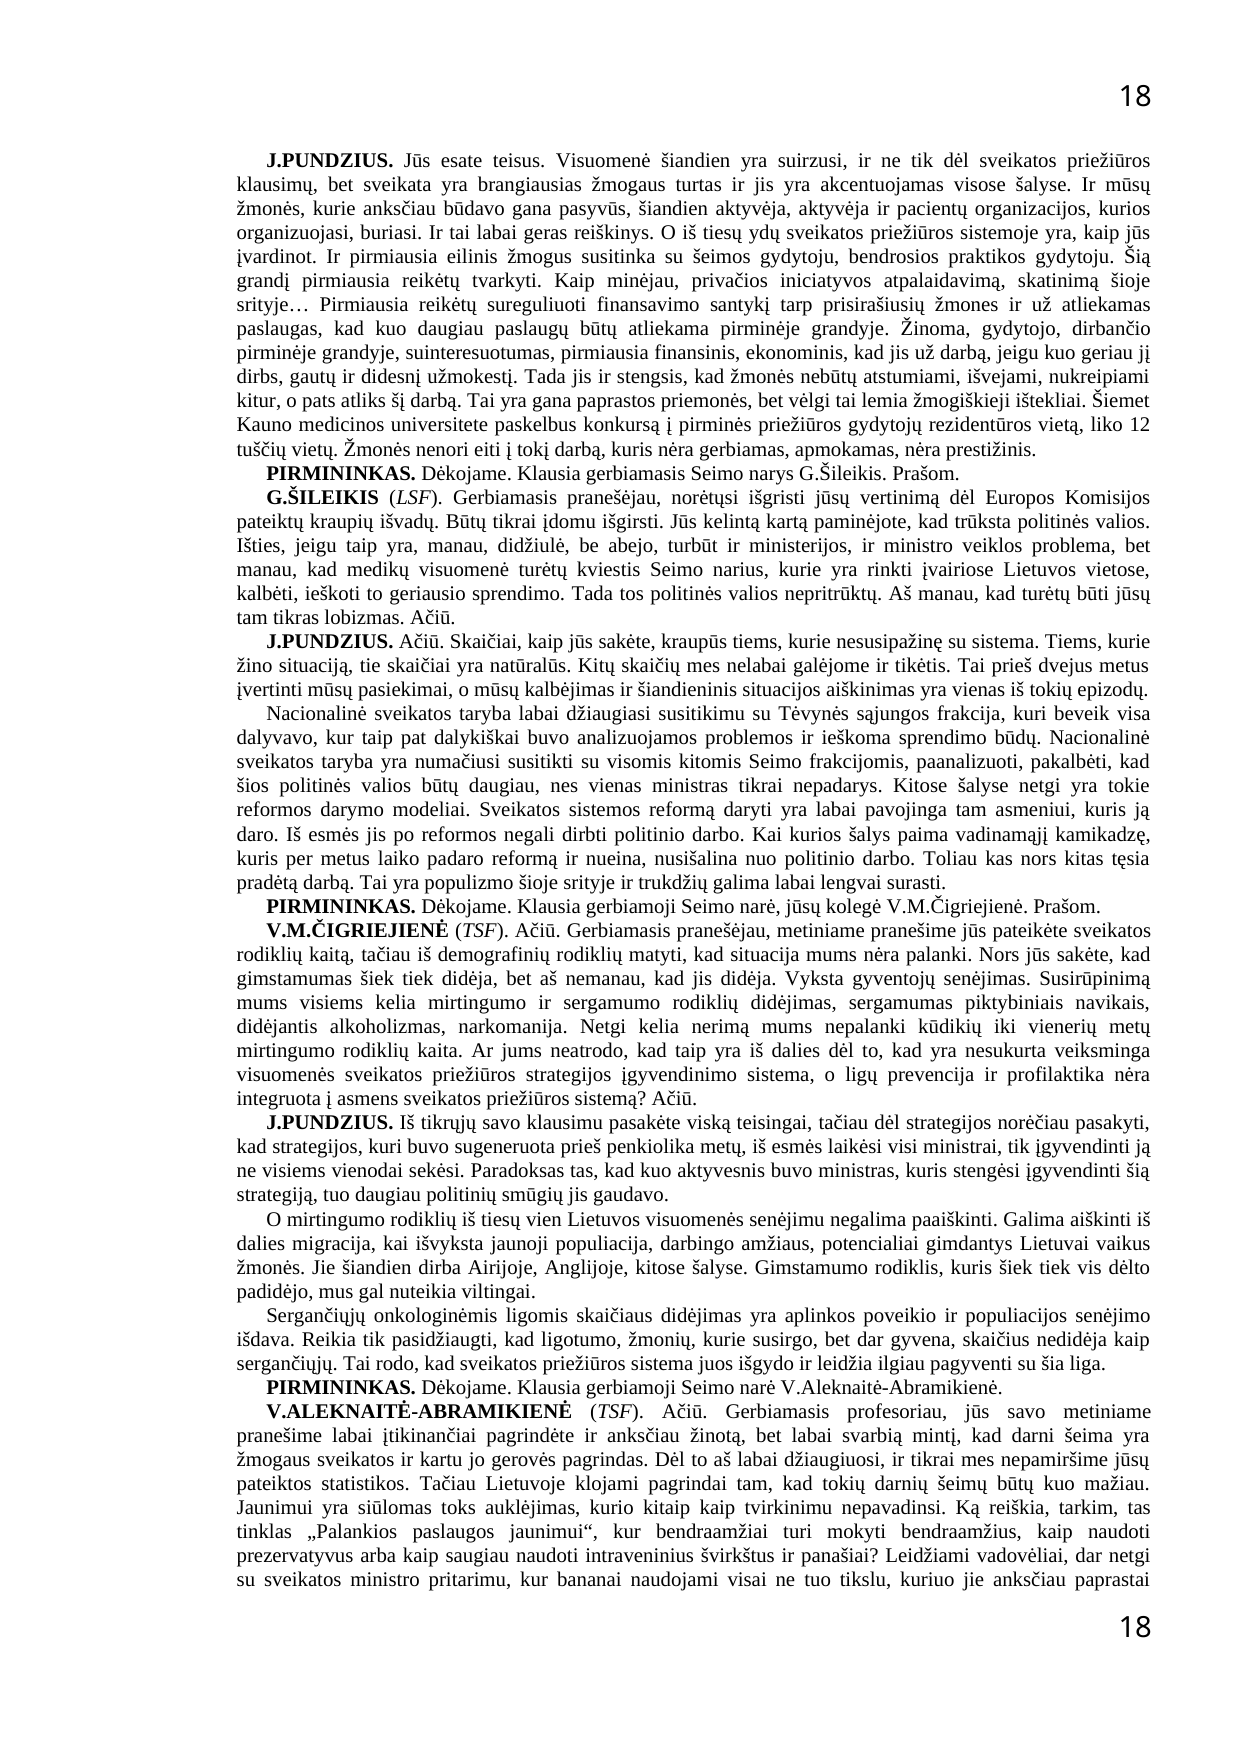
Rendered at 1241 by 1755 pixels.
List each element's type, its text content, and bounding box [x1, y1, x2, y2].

text V.ALEKNAITĖ-ABRAMIKIENĖ (TSF). Ačiū. Gerbiamasis profesoriau, jūs savo metiniame pranešime labai įtikinančiai pagrindėte ir anksčiau žinotą, bet labai svarbią mintį, kad darni šeima yra žmogaus sveikatos ir kartu jo gerovės pagrindas. Dėl to aš labai džiaugiuosi, ir tikrai mes nepamiršime jūsų pateiktos statistikos. Tačiau Lietuvoje klojami pagrindai tam, kad tokių darnių šeimų būtų kuo mažiau. Jaunimui yra siūlomas toks auklėjimas, kurio kitaip kaip tvirkinimu nepavadinsi. Ką reiškia, tarkim, tas tinklas „Palankios paslaugos jaunimui“, kur bendraamžiai turi mokyti bendraamžius, kaip naudoti prezervatyvus arba kaip saugiau naudoti intraveninius švirkštus ir panašiai? Leidžiami vadovėliai, dar netgi su sveikatos ministro pritarimu, kur bananai naudojami visai ne tuo tikslu, kuriuo jie anksčiau paprastai [236, 1399, 1152, 1591]
text J.PUNDZIUS. Ačiū. Skaičiai, kaip jūs sakėte, kraupūs tiems, kurie nesusipažinę su sistema. Tiems, kurie žino situaciją, tie skaičiai yra natūralūs. Kitų skaičių mes nelabai galėjome ir tikėtis. Tai prieš dvejus metus įvertinti mūsų pasiekimai, o mūsų kalbėjimas ir šiandieninis situacijos aiškinimas yra vienas iš tokių epizodų. [236, 629, 1152, 701]
text J.PUNDZIUS. Iš tikrųjų savo klausimu pasakėte viską teisingai, tačiau dėl strategijos norėčiau pasakyti, kad strategijos, kuri buvo sugeneruota prieš penkiolika metų, iš esmės laikėsi visi ministrai, tik įgyvendinti ją ne visiems vienodai sekėsi. Paradoksas tas, kad kuo aktyvesnis buvo ministras, kuris stengėsi įgyvendinti šią strategiją, tuo daugiau politinių smūgių jis gaudavo. [236, 1110, 1152, 1206]
text Sergančiųjų onkologinėmis ligomis skaičiaus didėjimas yra aplinkos poveikio ir populiacijos senėjimo išdava. Reikia tik pasidžiaugti, kad ligotumo, žmonių, kurie susirgo, bet dar gyvena, skaičius nedidėja kaip sergančiųjų. Tai rodo, kad sveikatos priežiūros sistema juos išgydo ir leidžia ilgiau pagyventi su šia liga. [236, 1303, 1152, 1375]
text O mirtingumo rodiklių iš tiesų vien Lietuvos visuomenės senėjimu negalima paaiškinti. Galima aiškinti iš dalies migracija, kai išvyksta jaunoji populiacija, darbingo amžiaus, potencialiai gimdantys Lietuvai vaikus žmonės. Jie šiandien dirba Airijoje, Anglijoje, kitose šalyse. Gimstamumo rodiklis, kuris šiek tiek vis dėlto padidėjo, mus gal nuteikia viltingai. [236, 1206, 1152, 1303]
text V.M.ČIGRIEJIENĖ (TSF). Ačiū. Gerbiamasis pranešėjau, metiniame pranešime jūs pateikėte sveikatos rodiklių kaitą, tačiau iš demografinių rodiklių matyti, kad situacija mums nėra palanki. Nors jūs sakėte, kad gimstamumas šiek tiek didėja, bet aš nemanau, kad jis didėja. Vyksta gyventojų senėjimas. Susirūpinimą mums visiems kelia mirtingumo ir sergamumo rodiklių didėjimas, sergamumas piktybiniais navikais, didėjantis alkoholizmas, narkomanija. Netgi kelia nerimą mums nepalanki kūdikių iki vienerių metų mirtingumo rodiklių kaita. Ar jums neatrodo, kad taip yra iš dalies dėl to, kad yra nesukurta veiksminga visuomenės sveikatos priežiūros strategijos įgyvendinimo sistema, o ligų prevencija ir profilaktika nėra integruota į asmens sveikatos priežiūros sistemą? Ačiū. [236, 918, 1152, 1110]
text J.PUNDZIUS. Jūs esate teisus. Visuomenė šiandien yra suirzusi, ir ne tik dėl sveikatos priežiūros klausimų, bet sveikata yra brangiausias žmogaus turtas ir jis yra akcentuojamas visose šalyse. Ir mūsų žmonės, kurie anksčiau būdavo gana pasyvūs, šiandien aktyvėja, aktyvėja ir pacientų organizacijos, kurios organizuojasi, buriasi. Ir tai labai geras reiškinys. O iš tiesų ydų sveikatos priežiūros sistemoje yra, kaip jūs įvardinot. Ir pirmiausia eilinis žmogus susitinka su šeimos gydytoju, bendrosios praktikos gydytoju. Šią grandį pirmiausia reikėtų tvarkyti. Kaip minėjau, privačios iniciatyvos atpalaidavimą, skatinimą šioje srityje… Pirmiausia reikėtų sureguliuoti finansavimo santykį tarp prisirašiusių žmones ir už atliekamas paslaugas, kad kuo daugiau paslaugų būtų atliekama pirminėje grandyje. Žinoma, gydytojo, dirbančio pirminėje grandyje, suinteresuotumas, pirmiausia finansinis, ekonominis, kad jis už darbą, jeigu kuo geriau jį dirbs, gautų ir didesnį užmokestį. Tada jis ir stengsis, kad žmonės nebūtų atstumiami, išvejami, nukreipiami kitur, o pats atliks šį darbą. Tai yra gana paprastos priemonės, bet vėlgi tai lemia žmogiškieji ištekliai. Šiemet Kauno medicinos universitete paskelbus konkursą į pirminės priežiūros gydytojų rezidentūros vietą, liko 12 tuščių vietų. Žmonės nenori eiti į tokį darbą, kuris nėra gerbiamas, apmokamas, nėra prestižinis. [236, 148, 1152, 461]
text PIRMININKAS. Dėkojame. Klausia gerbiamoji Seimo narė, jūsų kolegė V.M.Čigriejienė. Prašom. [236, 894, 1152, 918]
text PIRMININKAS. Dėkojame. Klausia gerbiamasis Seimo narys G.Šileikis. Prašom. [236, 461, 1152, 484]
text Nacionalinė sveikatos taryba labai džiaugiasi susitikimu su Tėvynės sąjungos frakcija, kuri beveik visa dalyvavo, kur taip pat dalykiškai buvo analizuojamos problemos ir ieškoma sprendimo būdų. Nacionalinė sveikatos taryba yra numačiusi susitikti su visomis kitomis Seimo frakcijomis, paanalizuoti, pakalbėti, kad šios politinės valios būtų daugiau, nes vienas ministras tikrai nepadarys. Kitose šalyse netgi yra tokie reformos darymo modeliai. Sveikatos sistemos reformą daryti yra labai pavojinga tam asmeniui, kuris ją daro. Iš esmės jis po reformos negali dirbti politinio darbo. Kai kurios šalys paima vadinamąjį kamikadzę, kuris per metus laiko padaro reformą ir nueina, nusišalina nuo politinio darbo. Toliau kas nors kitas tęsia pradėtą darbą. Tai yra populizmo šioje srityje ir trukdžių galima labai lengvai surasti. [236, 701, 1152, 894]
text G.ŠILEIKIS (LSF). Gerbiamasis pranešėjau, norėtųsi išgristi jūsų vertinimą dėl Europos Komisijos pateiktų kraupių išvadų. Būtų tikrai įdomu išgirsti. Jūs kelintą kartą paminėjote, kad trūksta politinės valios. Išties, jeigu taip yra, manau, didžiulė, be abejo, turbūt ir ministerijos, ir ministro veiklos problema, bet manau, kad medikų visuomenė turėtų kviestis Seimo narius, kurie yra rinkti įvairiose Lietuvos vietose, kalbėti, ieškoti to geriausio sprendimo. Tada tos politinės valios nepritrūktų. Aš manau, kad turėtų būti jūsų tam tikras lobizmas. Ačiū. [236, 484, 1152, 629]
text PIRMININKAS. Dėkojame. Klausia gerbiamoji Seimo narė V.Aleknaitė-Abramikienė. [236, 1375, 1152, 1399]
